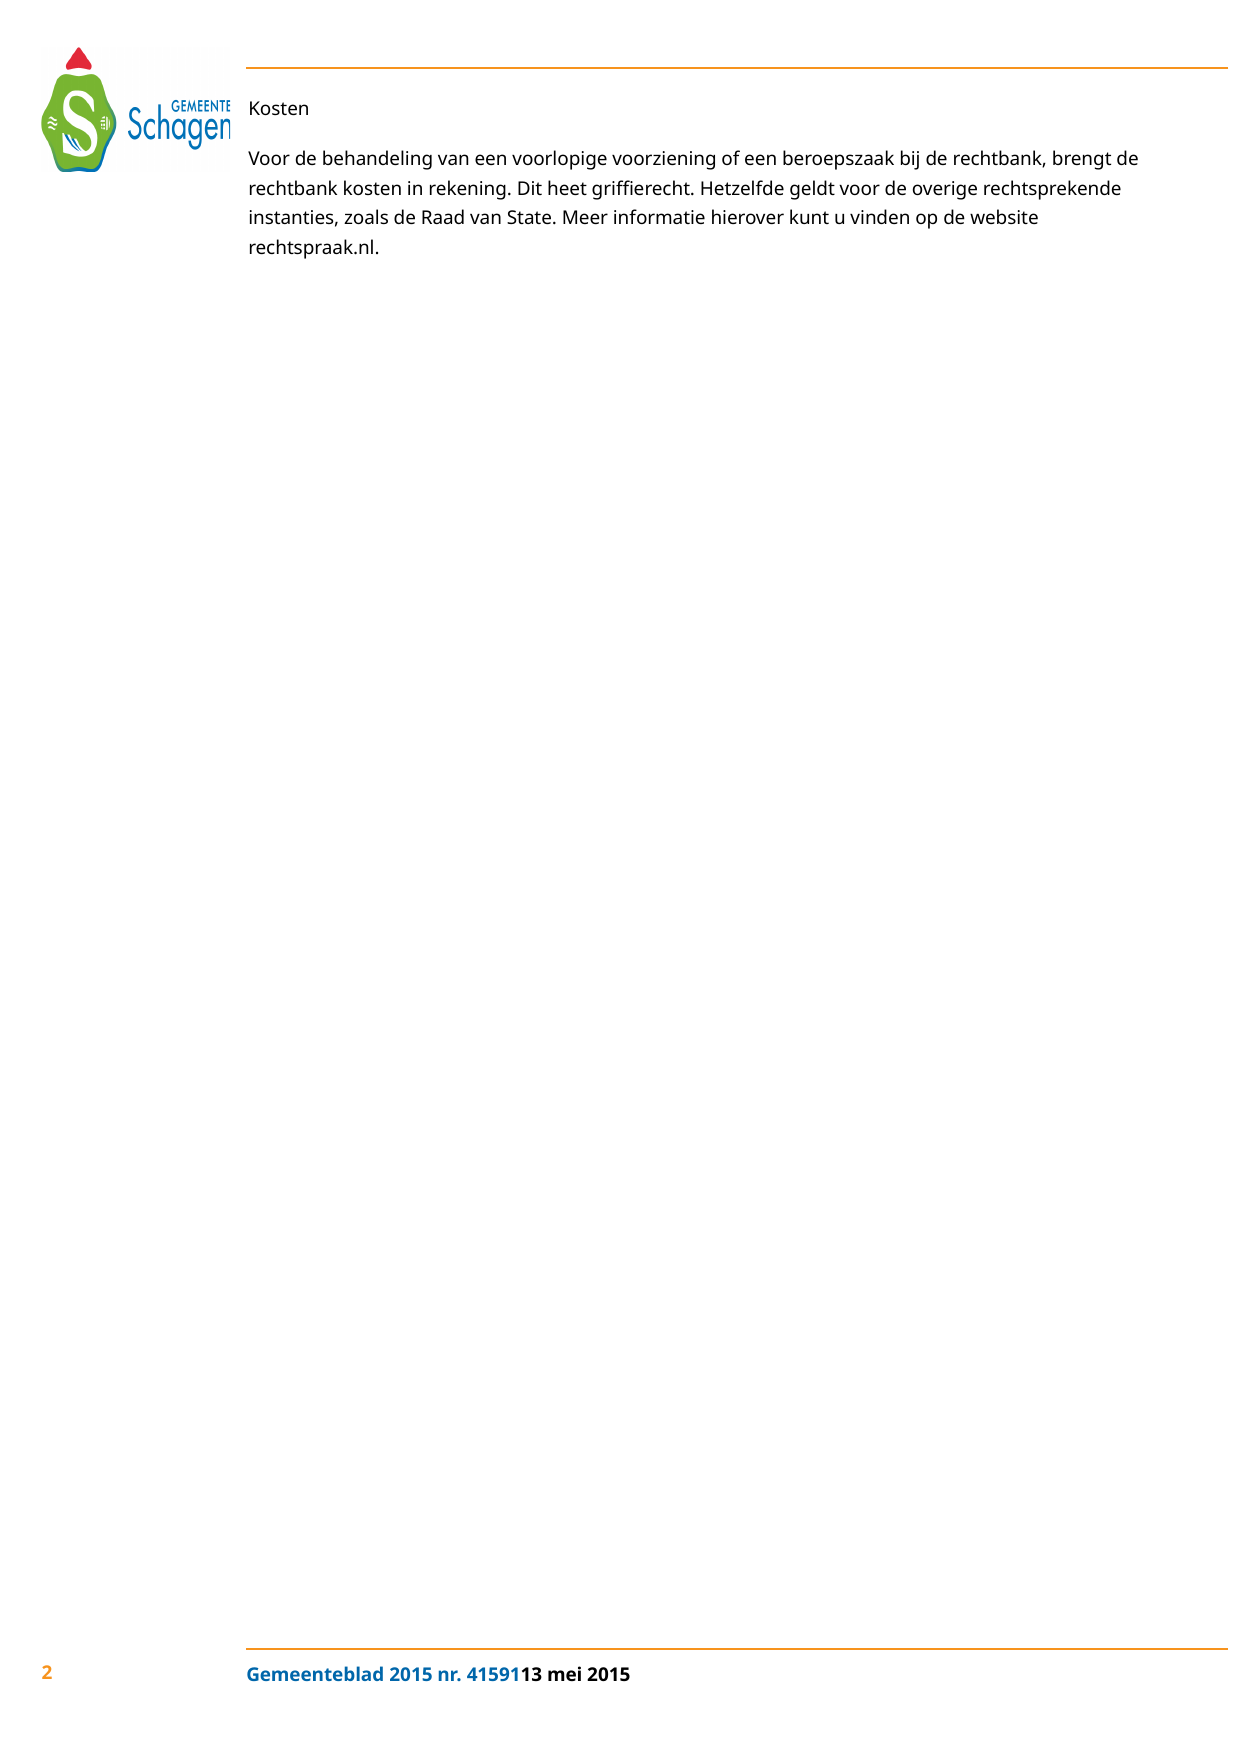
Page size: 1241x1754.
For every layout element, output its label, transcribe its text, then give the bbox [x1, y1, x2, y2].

text Kosten [248, 95, 1152, 121]
picture [41, 47, 231, 172]
text Voor de behandeling van een voorlopige voorziening of een beroepszaak bij de rechtbank, brengt de rechtbank kosten in rekening. Dit heet griffierecht. Hetzelfde geldt voor de overige rechtsprekende instanties, zoals de Raad van State. Meer informatie hierover kunt u vinden op de website rechtspraak.nl. [248, 145, 1152, 260]
